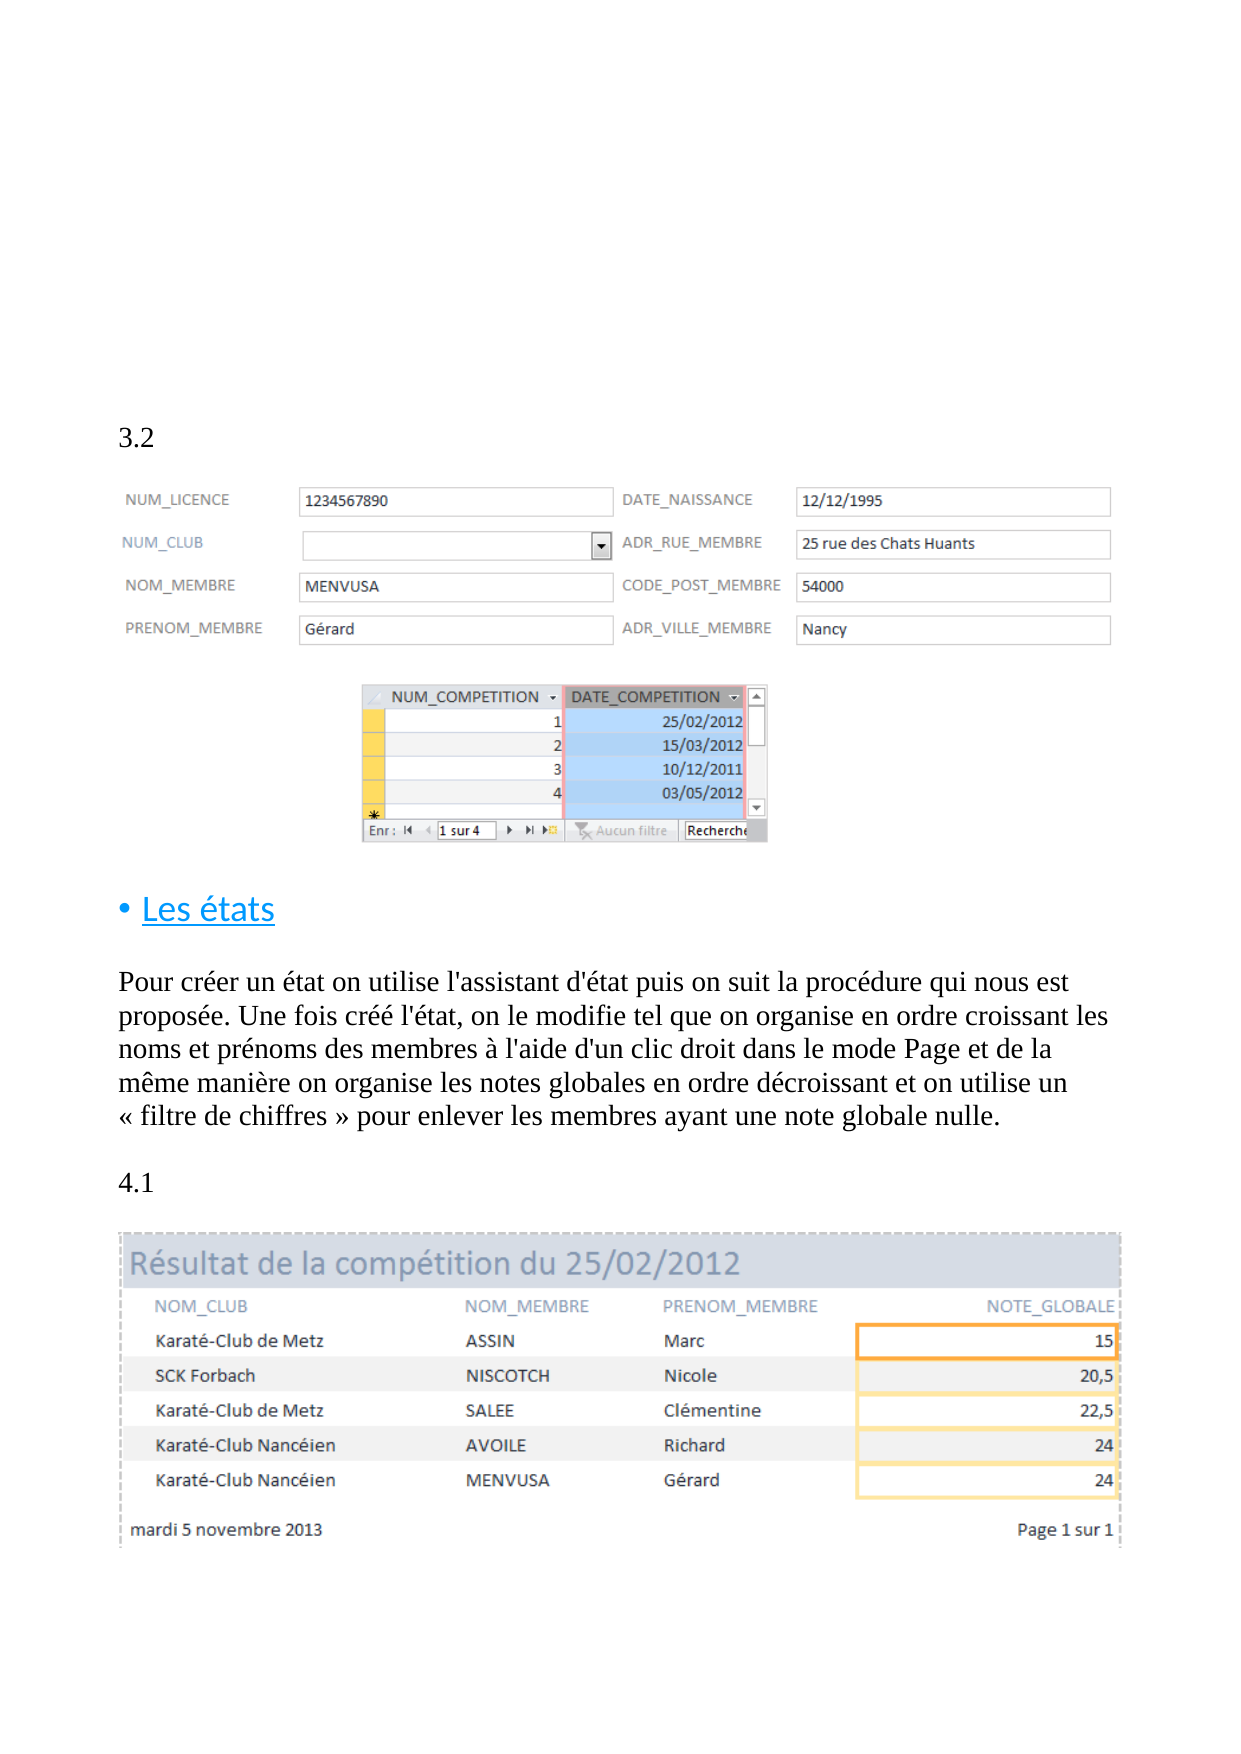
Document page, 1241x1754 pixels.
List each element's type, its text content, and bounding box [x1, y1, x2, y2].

text 4.1 [118, 1165, 1122, 1199]
picture [118, 487, 1123, 852]
picture [118, 1232, 1123, 1548]
text Pour créer un état on utilise l'assistant d'état puis on suit la procédure qui nous est proposée. Une fois créé l'état, on le modifie tel que on organise en ordre croissant les noms et prénoms des membres à l'aide d'un clic droit dans le mode Page et de la même manière on organise les notes globales en ordre décroissant et on utilise un « filtre de chiffres » pour enlever les membres ayant une note globale nulle. [118, 964, 1122, 1132]
list Les états [118, 885, 1122, 931]
text 3.2 [118, 420, 1122, 453]
